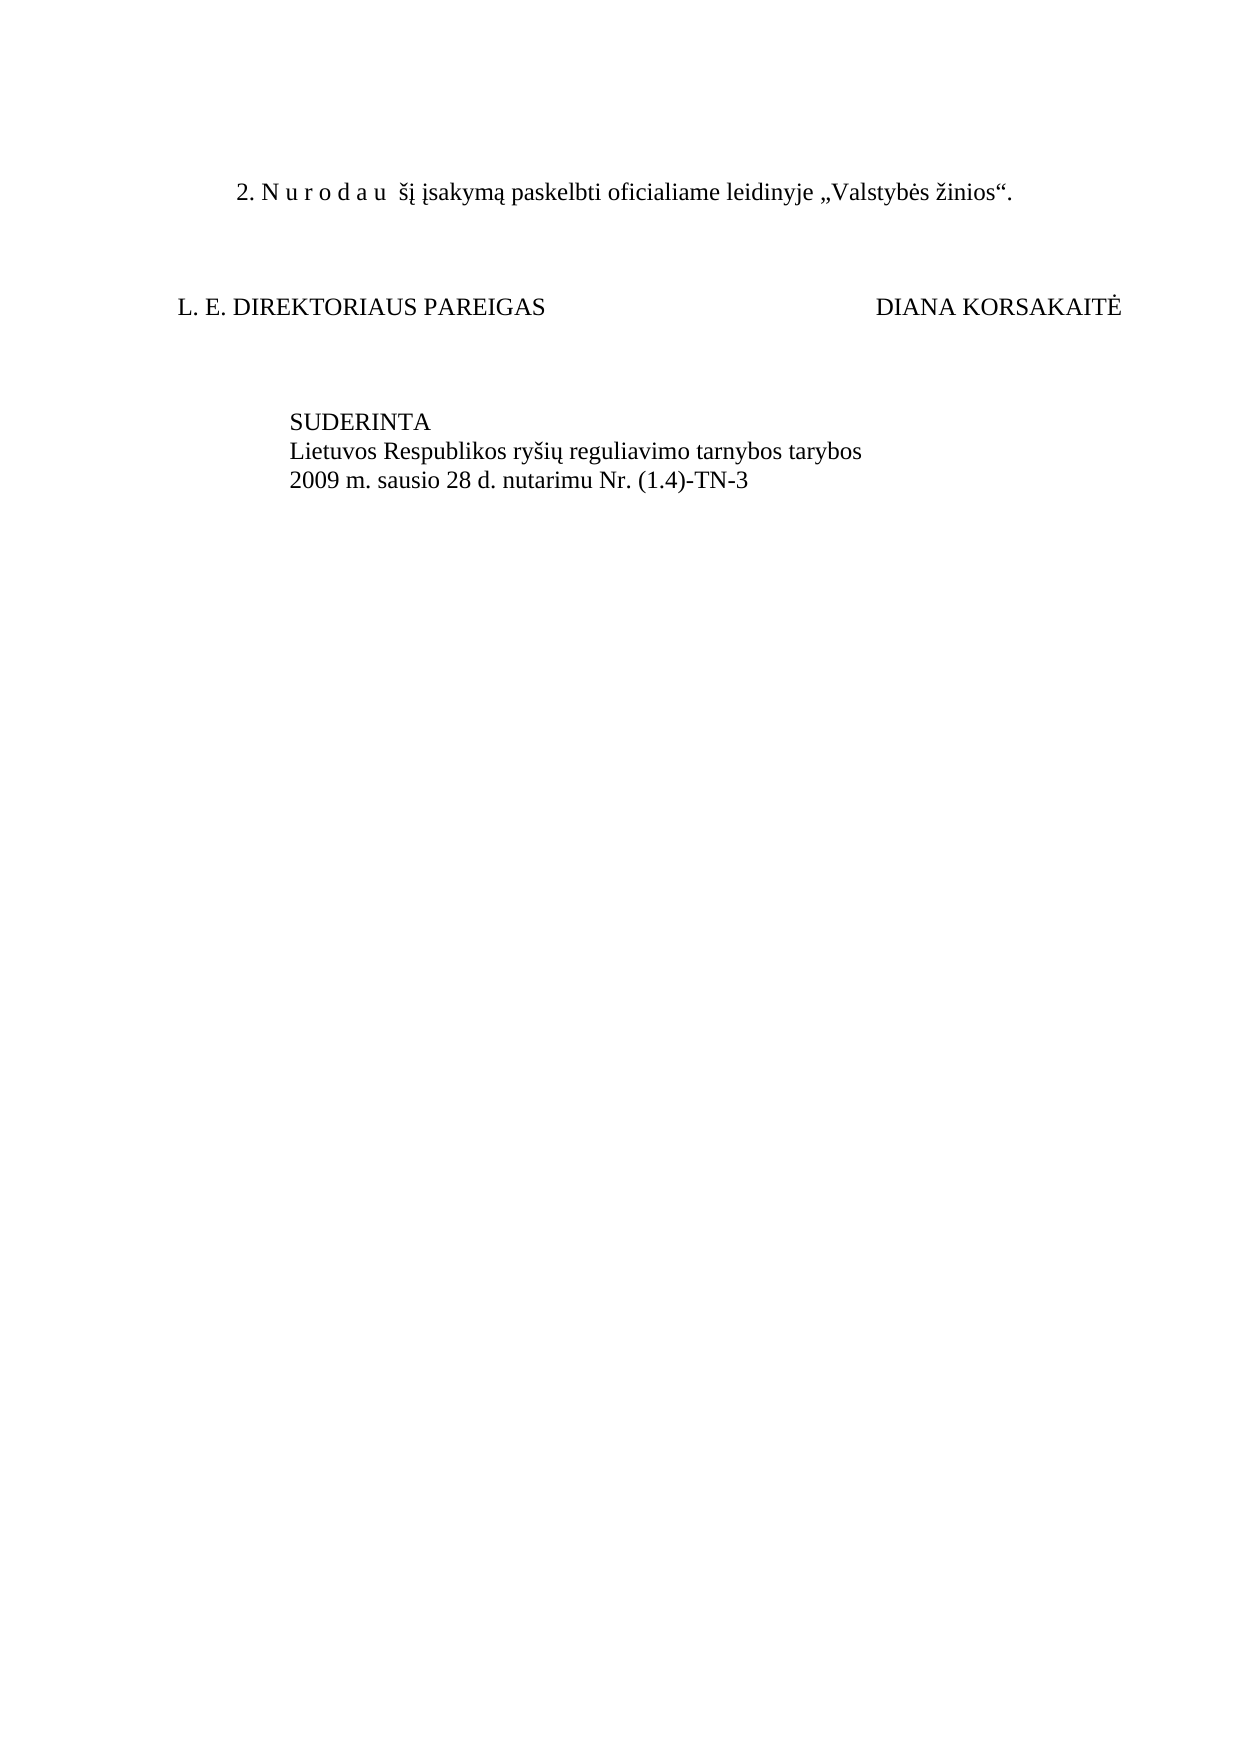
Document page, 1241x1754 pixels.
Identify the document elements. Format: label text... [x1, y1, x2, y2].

text L. E. DIREKTORIAUS PAREIGAS DIANA KORSAKAITĖ [177, 292, 1181, 321]
text 2. Nurodau šį įsakymą paskelbti oficialiame leidinyje „Valstybės žinios“. [177, 177, 1181, 206]
text Lietuvos Respublikos ryšių reguliavimo tarnybos tarybos [289, 436, 1181, 465]
text SUDERINTA [289, 407, 1181, 436]
text 2009 m. sausio 28 d. nutarimu Nr. (1.4)-TN-3 [289, 465, 1181, 493]
